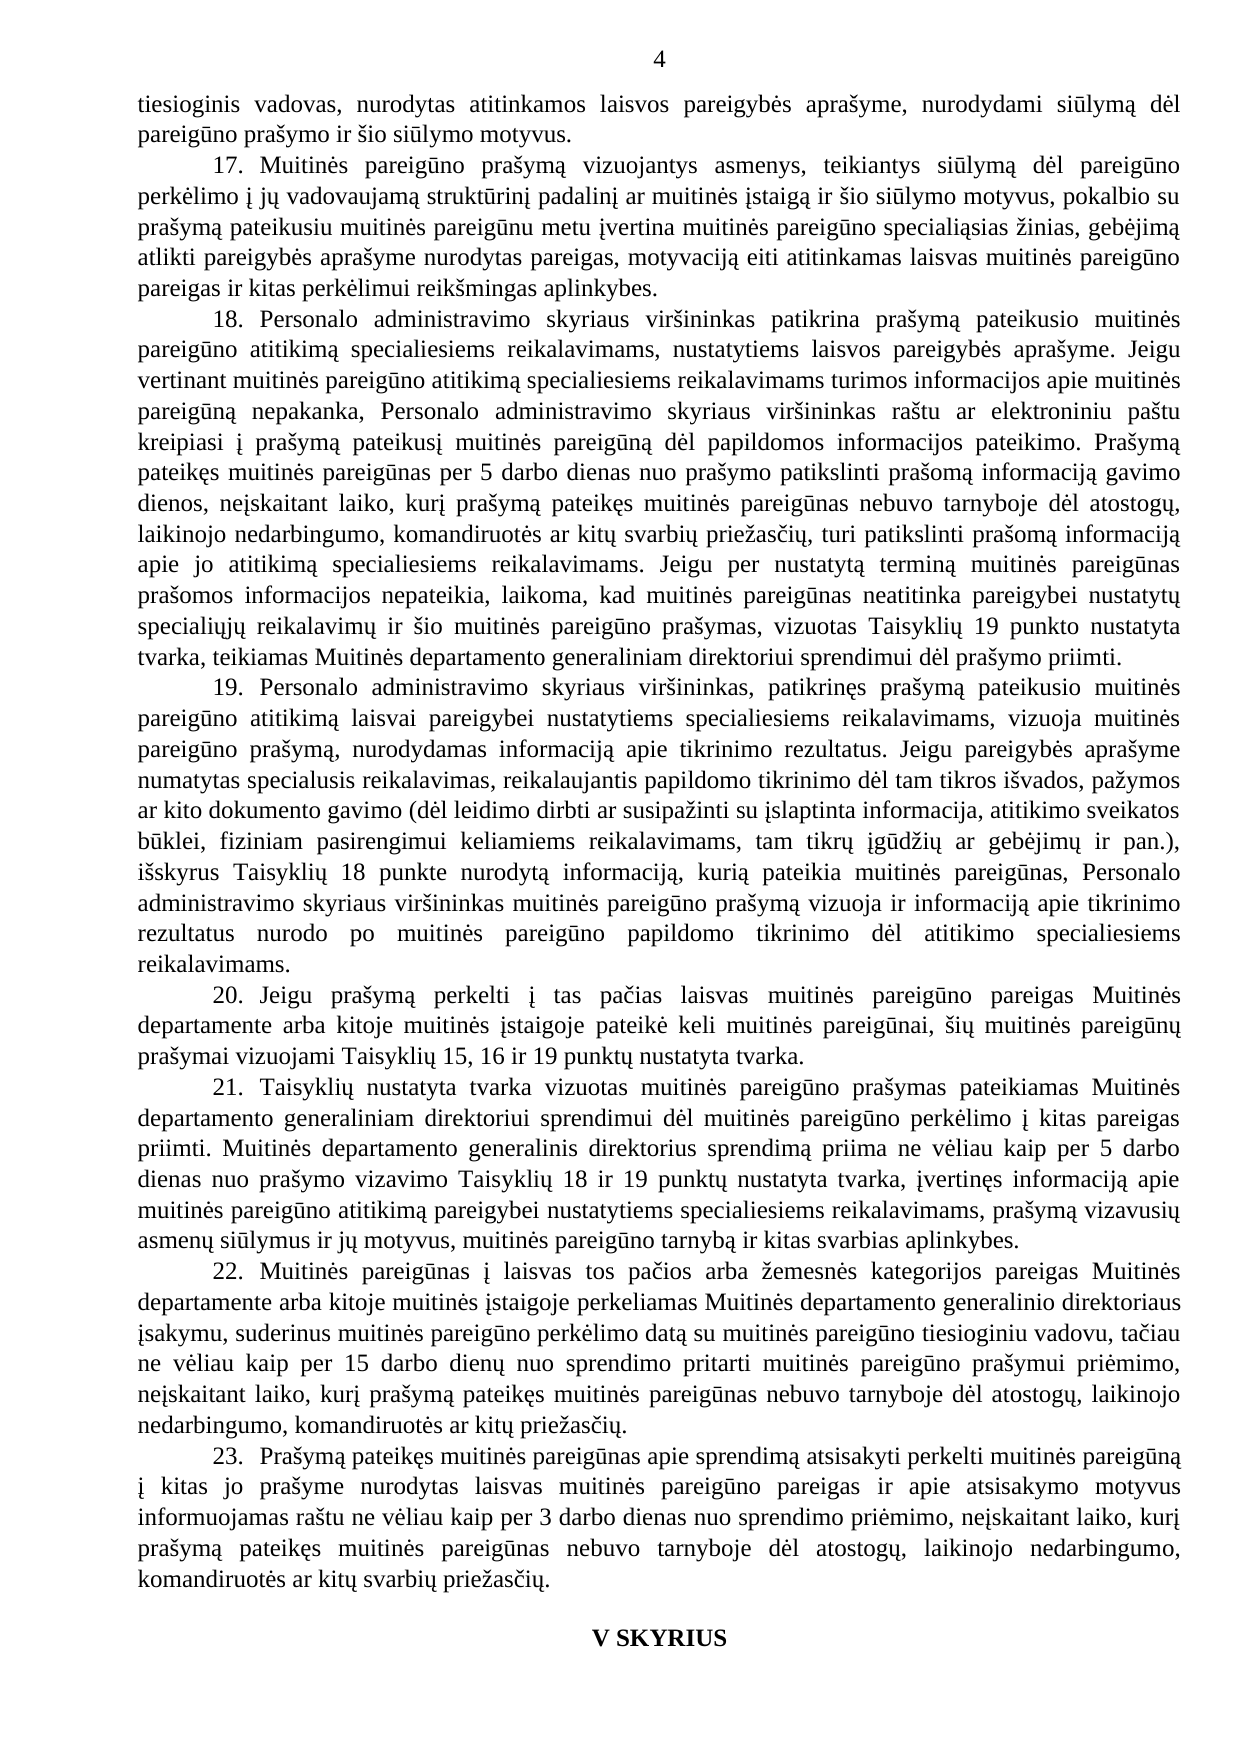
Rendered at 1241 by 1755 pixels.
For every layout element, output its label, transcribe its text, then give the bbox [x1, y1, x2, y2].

text 21. Taisyklių nustatyta tvarka vizuotas muitinės pareigūno prašymas pateikiamas Muitinės departamento generaliniam direktoriui sprendimui dėl muitinės pareigūno perkėlimo į kitas pareigas priimti. Muitinės departamento generalinis direktorius sprendimą priima ne vėliau kaip per 5 darbo dienas nuo prašymo vizavimo Taisyklių 18 ir 19 punktų nustatyta tvarka, įvertinęs informaciją apie muitinės pareigūno atitikimą pareigybei nustatytiems specialiesiems reikalavimams, prašymą vizavusių asmenų siūlymus ir jų motyvus, muitinės pareigūno tarnybą ir kitas svarbias aplinkybes. [137, 1072, 1181, 1254]
text 20. Jeigu prašymą perkelti į tas pačias laisvas muitinės pareigūno pareigas Muitinės departamente arba kitoje muitinės įstaigoje pateikė keli muitinės pareigūnai, šių muitinės pareigūnų prašymai vizuojami Taisyklių 15, 16 ir 19 punktų nustatyta tvarka. [137, 980, 1181, 1070]
text tiesioginis vadovas, nurodytas atitinkamos laisvos pareigybės aprašyme, nurodydami siūlymą dėl pareigūno prašymo ir šio siūlymo motyvus. [137, 89, 1181, 148]
text 18. Personalo administravimo skyriaus viršininkas patikrina prašymą pateikusio muitinės pareigūno atitikimą specialiesiems reikalavimams, nustatytiems laisvos pareigybės aprašyme. Jeigu vertinant muitinės pareigūno atitikimą specialiesiems reikalavimams turimos informacijos apie muitinės pareigūną nepakanka, Personalo administravimo skyriaus viršininkas raštu ar elektroniniu paštu kreipiasi į prašymą pateikusį muitinės pareigūną dėl papildomos informacijos pateikimo. Prašymą pateikęs muitinės pareigūnas per 5 darbo dienas nuo prašymo patikslinti prašomą informaciją gavimo dienos, neįskaitant laiko, kurį prašymą pateikęs muitinės pareigūnas nebuvo tarnyboje dėl atostogų, laikinojo nedarbingumo, komandiruotės ar kitų svarbių priežasčių, turi patikslinti prašomą informaciją apie jo atitikimą specialiesiems reikalavimams. Jeigu per nustatytą terminą muitinės pareigūnas prašomos informacijos nepateikia, laikoma, kad muitinės pareigūnas neatitinka pareigybei nustatytų specialiųjų reikalavimų ir šio muitinės pareigūno prašymas, vizuotas Taisyklių 19 punkto nustatyta tvarka, teikiamas Muitinės departamento generaliniam direktoriui sprendimui dėl prašymo priimti. [137, 304, 1181, 671]
text V SKYRIUS [137, 1623, 1181, 1652]
text 22. Muitinės pareigūnas į laisvas tos pačios arba žemesnės kategorijos pareigas Muitinės departamente arba kitoje muitinės įstaigoje perkeliamas Muitinės departamento generalinio direktoriaus įsakymu, suderinus muitinės pareigūno perkėlimo datą su muitinės pareigūno tiesioginiu vadovu, tačiau ne vėliau kaip per 15 darbo dienų nuo sprendimo pritarti muitinės pareigūno prašymui priėmimo, neįskaitant laiko, kurį prašymą pateikęs muitinės pareigūnas nebuvo tarnyboje dėl atostogų, laikinojo nedarbingumo, komandiruotės ar kitų priežasčių. [137, 1256, 1181, 1439]
text 17. Muitinės pareigūno prašymą vizuojantys asmenys, teikiantys siūlymą dėl pareigūno perkėlimo į jų vadovaujamą struktūrinį padalinį ar muitinės įstaigą ir šio siūlymo motyvus, pokalbio su prašymą pateikusiu muitinės pareigūnu metu įvertina muitinės pareigūno specialiąsias žinias, gebėjimą atlikti pareigybės aprašyme nurodytas pareigas, motyvaciją eiti atitinkamas laisvas muitinės pareigūno pareigas ir kitas perkėlimui reikšmingas aplinkybes. [137, 150, 1181, 302]
text 19. Personalo administravimo skyriaus viršininkas, patikrinęs prašymą pateikusio muitinės pareigūno atitikimą laisvai pareigybei nustatytiems specialiesiems reikalavimams, vizuoja muitinės pareigūno prašymą, nurodydamas informaciją apie tikrinimo rezultatus. Jeigu pareigybės aprašyme numatytas specialusis reikalavimas, reikalaujantis papildomo tikrinimo dėl tam tikros išvados, pažymos ar kito dokumento gavimo (dėl leidimo dirbti ar susipažinti su įslaptinta informacija, atitikimo sveikatos būklei, fiziniam pasirengimui keliamiems reikalavimams, tam tikrų įgūdžių ar gebėjimų ir pan.), išskyrus Taisyklių 18 punkte nurodytą informaciją, kurią pateikia muitinės pareigūnas, Personalo administravimo skyriaus viršininkas muitinės pareigūno prašymą vizuoja ir informaciją apie tikrinimo rezultatus nurodo po muitinės pareigūno papildomo tikrinimo dėl atitikimo specialiesiems reikalavimams. [137, 672, 1181, 978]
text 23. Prašymą pateikęs muitinės pareigūnas apie sprendimą atsisakyti perkelti muitinės pareigūną į kitas jo prašyme nurodytas laisvas muitinės pareigūno pareigas ir apie atsisakymo motyvus informuojamas raštu ne vėliau kaip per 3 darbo dienas nuo sprendimo priėmimo, neįskaitant laiko, kurį prašymą pateikęs muitinės pareigūnas nebuvo tarnyboje dėl atostogų, laikinojo nedarbingumo, komandiruotės ar kitų svarbių priežasčių. [137, 1441, 1181, 1592]
